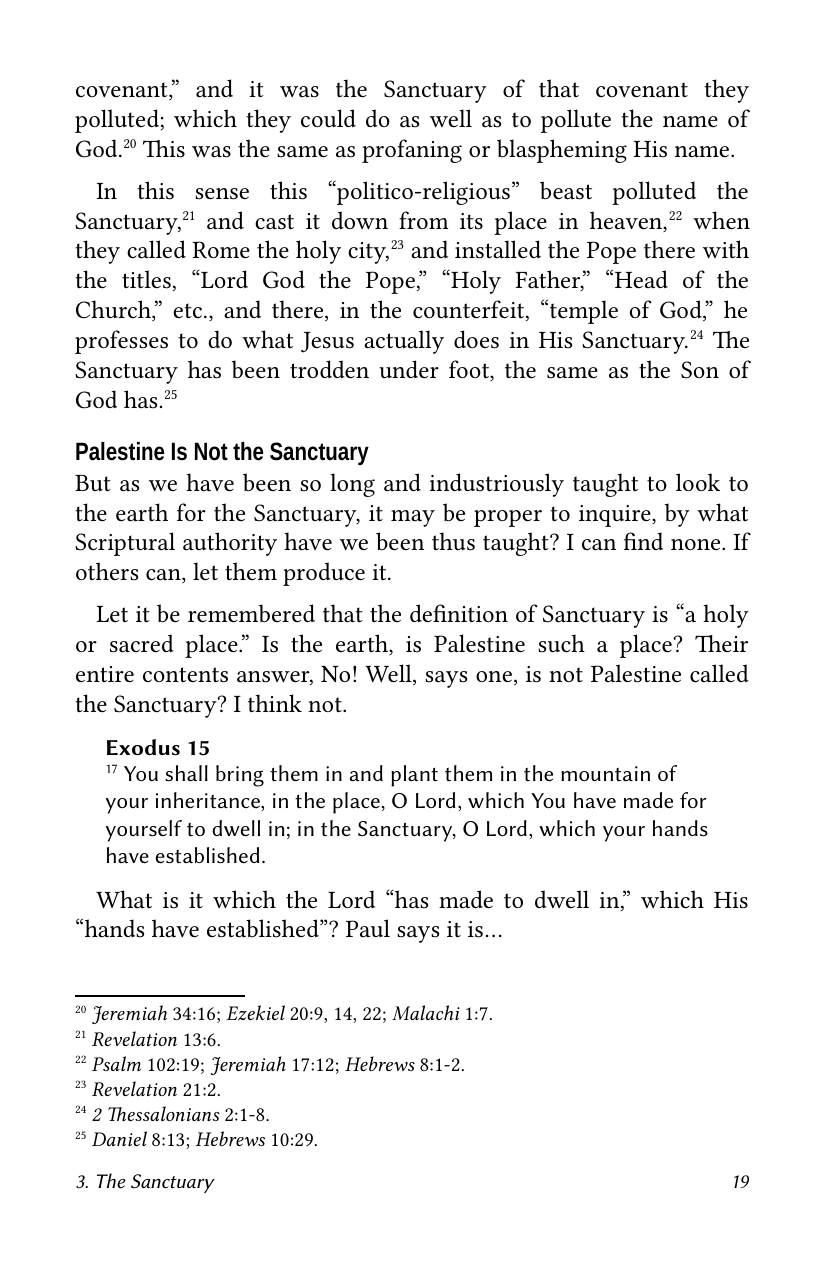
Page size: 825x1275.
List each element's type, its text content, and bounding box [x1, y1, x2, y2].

text What is it which the Lord “has made to dwell in,” which His “hands have established”? Paul says it is… [75, 886, 750, 944]
text Revelation 13:6. [75, 1027, 750, 1051]
text Jeremiah 34:16; Ezekiel 20:9, 14, 22; Malachi 1:7. [75, 1002, 750, 1026]
text But as we have been so long and industriously taught to look to the earth for the Sanctuary, it may be proper to inquire, by what Scriptural authority have we been thus taught? I can find none. If others can, let them produce it. [75, 469, 750, 587]
subtitle Palestine Is Not the Sanctuary [75, 437, 750, 466]
text 2 Thessalonians 2:1-8. [75, 1103, 750, 1127]
text Exodus 15 [105, 735, 750, 761]
text Daniel 8:13; Hebrews 10:29. [75, 1128, 750, 1152]
text covenant,” and it was the Sanctuary of that covenant they polluted; which they could do as well as to pollute the name of God. This was the same as profaning or blaspheming His name. [75, 75, 750, 163]
text Psalm 102:19; Jeremiah 17:12; Hebrews 8:1-2. [75, 1053, 750, 1076]
text In this sense this “politico-religious” beast polluted the Sanctuary, and cast it down from its place in heaven, when they called Rome the holy city, and installed the Pope there with the titles, “Lord God the Pope,” “Holy Father,” “Head of the Church,” etc., and there, in the counterfeit, “temple of God,” he professes to do what Jesus actually does in His Sanctuary. The Sanctuary has been trodden under foot, the same as the Son of God has. [75, 177, 750, 414]
text 17 You shall bring them in and plant them in the mountain of your inheritance, in the place, O Lord, which You have made for yourself to dwell in; in the Sanctuary, O Lord, which your hands have established. [105, 761, 720, 869]
text Let it be remembered that the definition of Sanctuary is “a holy or sacred place.” Is the earth, is Palestine such a place? Their entire contents answer, No! Well, says one, is not Palestine called the Sanctuary? I think not. [75, 600, 750, 718]
text Revelation 21:2. [75, 1078, 750, 1102]
